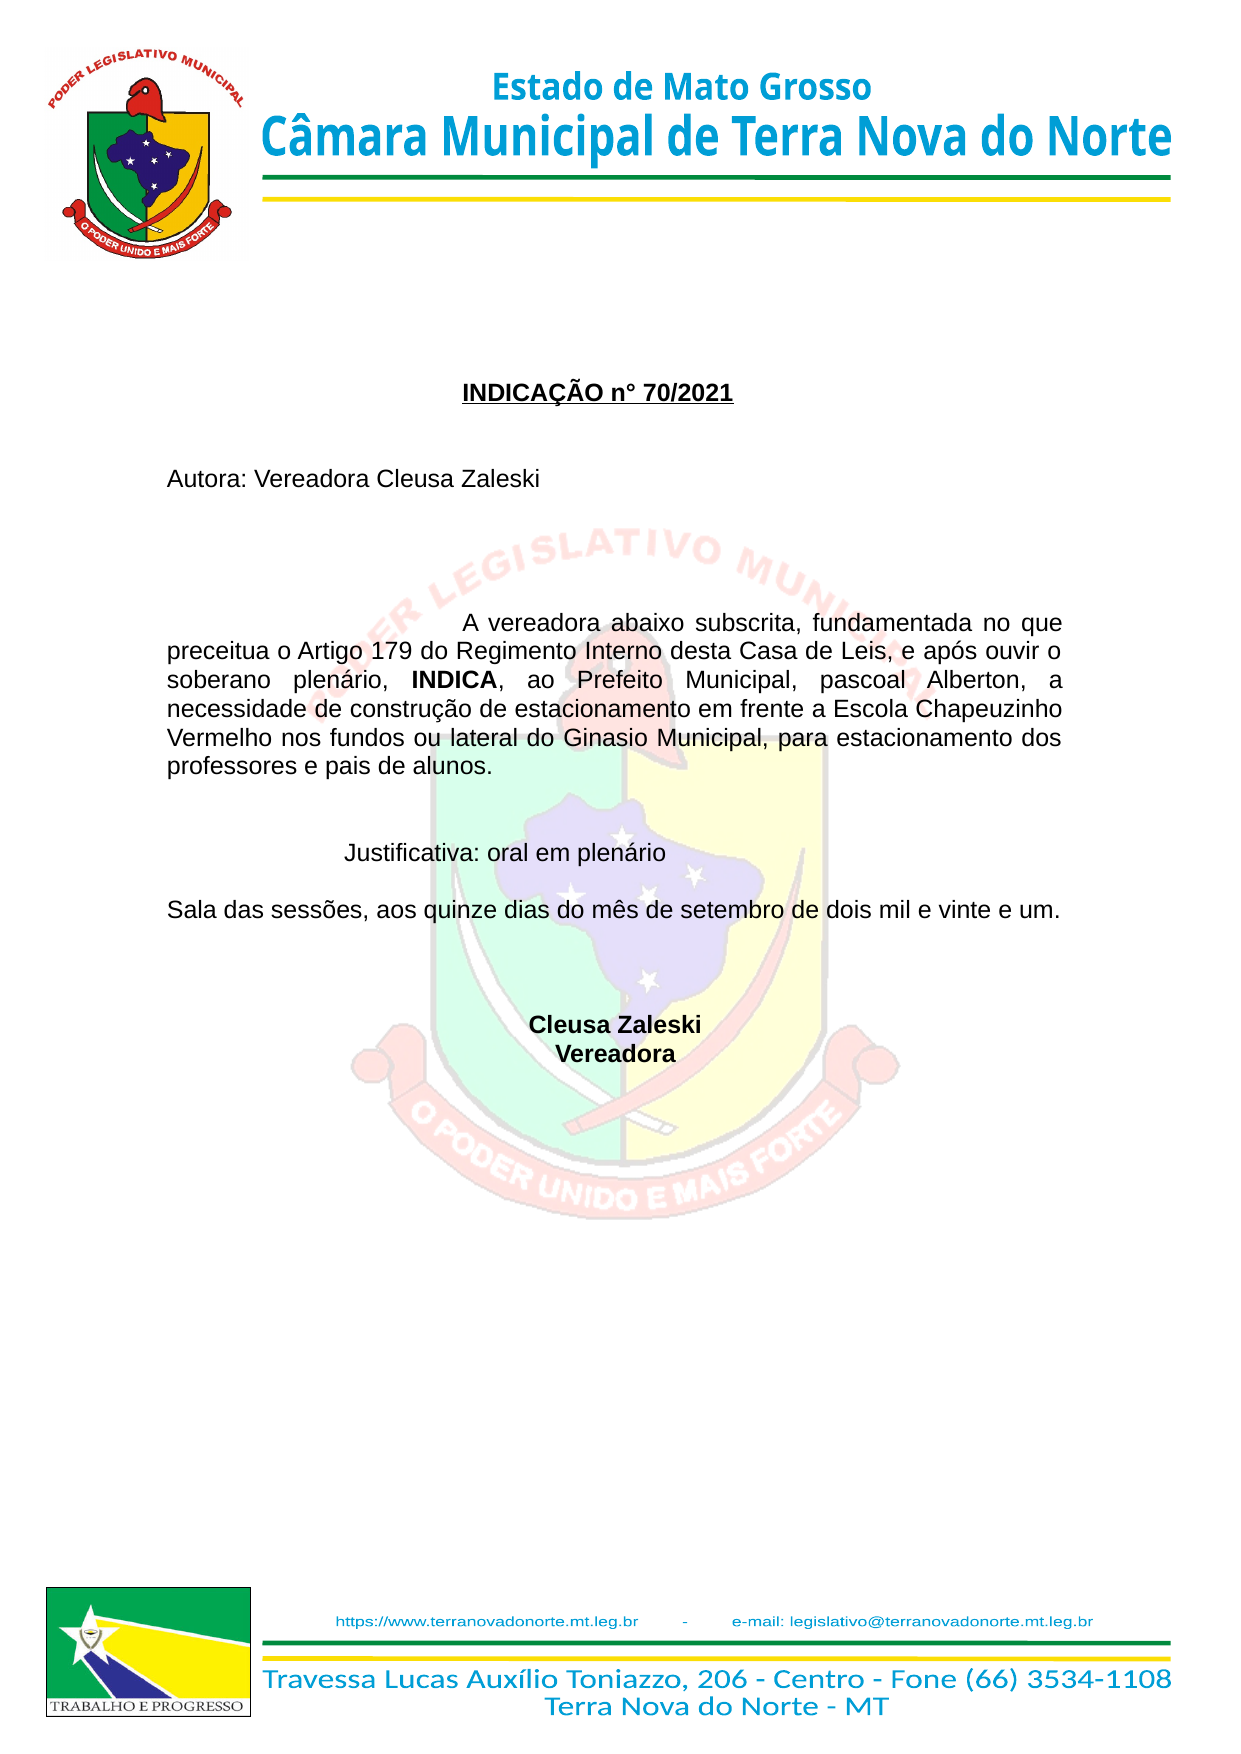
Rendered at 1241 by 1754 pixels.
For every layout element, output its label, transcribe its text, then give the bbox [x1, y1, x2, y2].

picture [44, 47, 249, 261]
text Justificativa: oral em plenário [956, 838, 1064, 866]
text Sala das sessões, aos quinze dias do mês de setembro de dois mil e vinte e um. [956, 895, 1064, 924]
text Autora: Vereadora Cleusa Zaleski [167, 464, 1064, 493]
text Vereadora [956, 1039, 1064, 1068]
text Vereadora [167, 1039, 292, 1068]
text A vereadora abaixo subscrita, fundamentada no que preceitua o Artigo 179 do Regimento Interno desta Casa de Leis, e após ouvir o soberano plenário, INDICA, ao Prefeito Municipal, pascoal Alberton, a necessidade de construção de estacionamento em frente a Escola Chapeuzinho Vermelho nos fundos ou lateral do Ginasio Municipal, para estacionamento dos professores e pais de alunos. [956, 608, 1064, 780]
text Cleusa Zaleski [167, 1010, 292, 1039]
text Justificativa: oral em plenário [167, 838, 292, 866]
text A vereadora abaixo subscrita, fundamentada no que preceitua o Artigo 179 do Regimento Interno desta Casa de Leis, e após ouvir o soberano plenário, INDICA, ao Prefeito Municipal, pascoal Alberton, a necessidade de construção de estacionamento em frente a Escola Chapeuzinho Vermelho nos fundos ou lateral do Ginasio Municipal, para estacionamento dos professores e pais de alunos. [167, 608, 292, 780]
text Cleusa Zaleski [956, 1010, 1064, 1039]
text Sala das sessões, aos quinze dias do mês de setembro de dois mil e vinte e um. [167, 895, 292, 924]
picture [47, 1588, 250, 1716]
text INDICAÇÃO n° 70/2021 [167, 378, 1064, 406]
